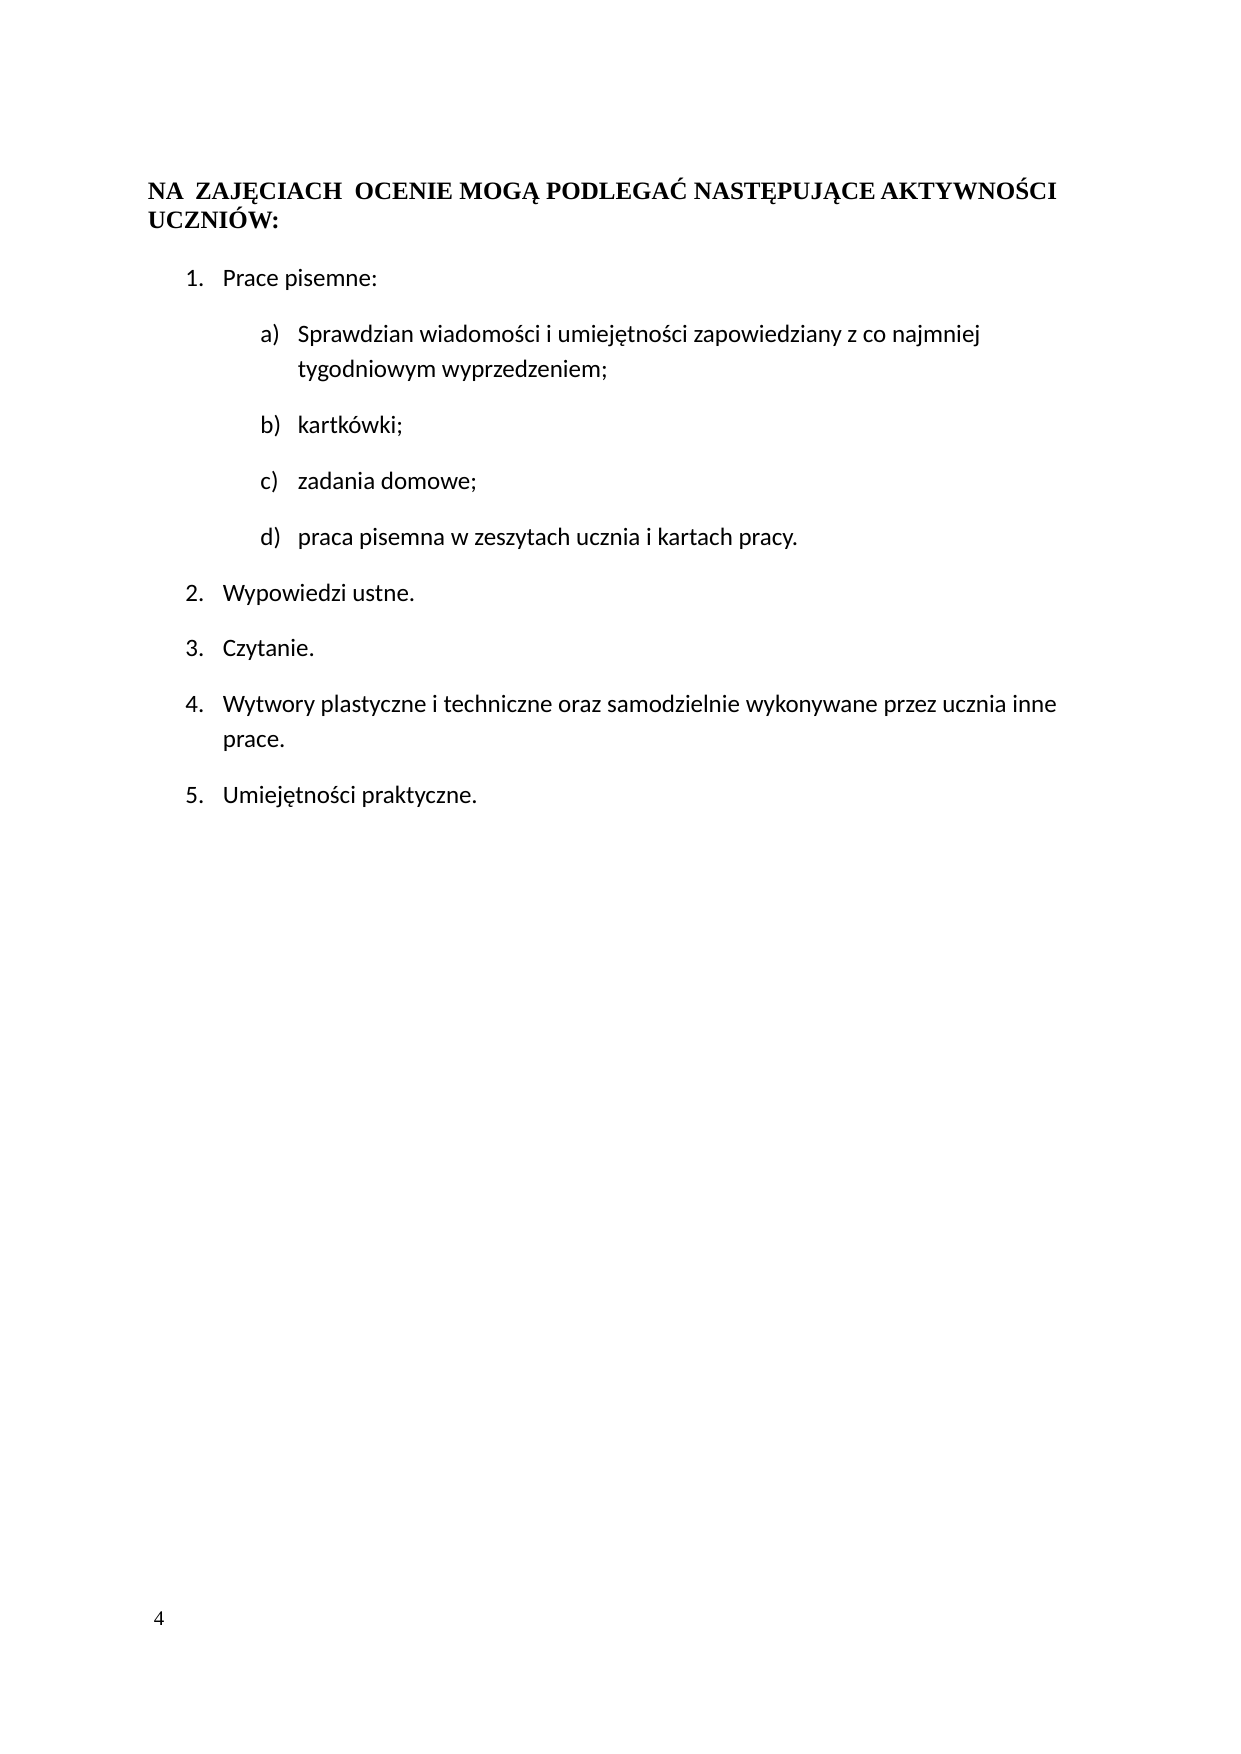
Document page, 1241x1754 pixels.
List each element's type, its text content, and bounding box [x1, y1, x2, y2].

list Sprawdzian wiadomości i umiejętności zapowiedziany z co najmniej tygodniowym wyprzedzeniem; [260, 318, 1093, 384]
list zadania domowe; [260, 465, 1093, 496]
list Wytwory plastyczne i techniczne oraz samodzielnie wykonywane przez ucznia inne prace. [185, 688, 1093, 754]
list praca pisemna w zeszytach ucznia i kartach pracy. [260, 521, 1093, 551]
list kartkówki; [260, 409, 1093, 440]
list Wypowiedzi ustne. [185, 577, 1093, 607]
list Prace pisemne: [185, 263, 1093, 293]
list Czytanie. [185, 633, 1093, 663]
text NA ZAJĘCIACH OCENIE MOGĄ PODLEGAĆ NASTĘPUJĄCE AKTYWNOŚCI UCZNIÓW: [148, 176, 1093, 234]
list Umiejętności praktyczne. [185, 779, 1093, 810]
